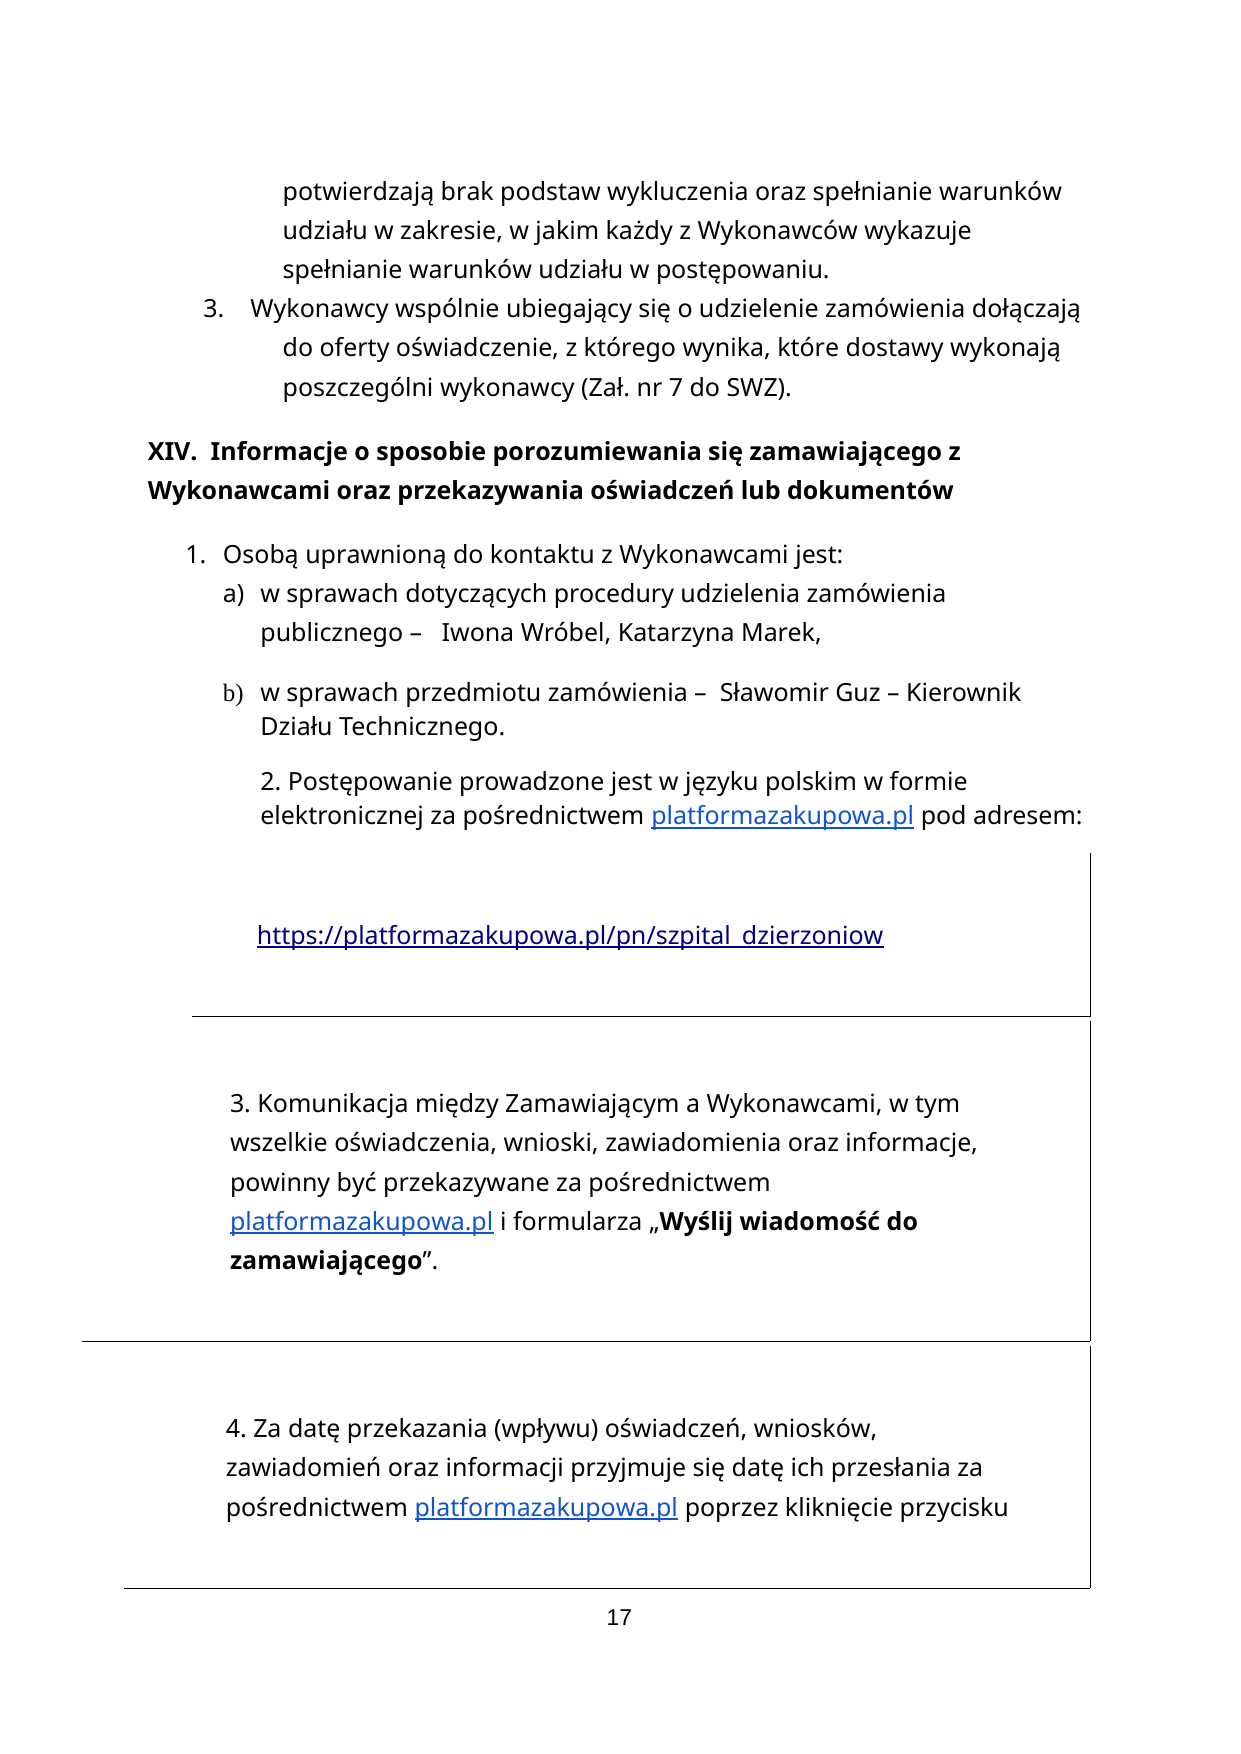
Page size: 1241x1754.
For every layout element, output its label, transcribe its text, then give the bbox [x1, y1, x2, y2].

list 4. Za datę przekazania (wpływu) oświadczeń, wniosków, zawiadomień oraz informacji przyjmuje się datę ich przesłania za pośrednictwem platformazakupowa.pl poprzez kliknięcie przycisku „Wyślij wiadomość do zamawiającego” po których pojawi się komunikat, że wiadomość została wysłana do zamawiającego. [123, 1346, 1090, 1588]
list w sprawach przedmiotu zamówienia – Sławomir Guz – Kierownik Działu Technicznego. [223, 675, 1093, 743]
list Osobą uprawnioną do kontaktu z Wykonawcami jest: [185, 537, 1091, 571]
list potwierdzają brak podstaw wykluczenia oraz spełnianie warunków udziału w zakresie, w jakim każdy z Wykonawców wykazuje spełnianie warunków udziału w postępowaniu. [203, 173, 1091, 286]
text https://platformazakupowa.pl/pn/szpital_dzierzoniow [192, 853, 1090, 1016]
list 3. Komunikacja między Zamawiającym a Wykonawcami, w tym wszelkie oświadczenia, wnioski, zawiadomienia oraz informacje, powinny być przekazywane za pośrednictwem platformazakupowa.pl i formularza „Wyślij wiadomość do zamawiającego”. [82, 1021, 1090, 1341]
list Wykonawcy wspólnie ubiegający się o udzielenie zamówienia dołączają do oferty oświadczenie, z którego wynika, które dostawy wykonają poszczególni wykonawcy (Zał. nr 7 do SWZ). [203, 291, 1091, 403]
list w sprawach dotyczących procedury udzielenia zamówienia publicznego – Iwona Wróbel, Katarzyna Marek, [223, 576, 1093, 649]
list 2. Postępowanie prowadzone jest w języku polskim w formie elektronicznej za pośrednictwem platformazakupowa.pl pod adresem: [223, 764, 1093, 832]
subtitle XIV. Informacje o sposobie porozumiewania się zamawiającego z Wykonawcami oraz przekazywania oświadczeń lub dokumentów [103, 433, 1091, 507]
